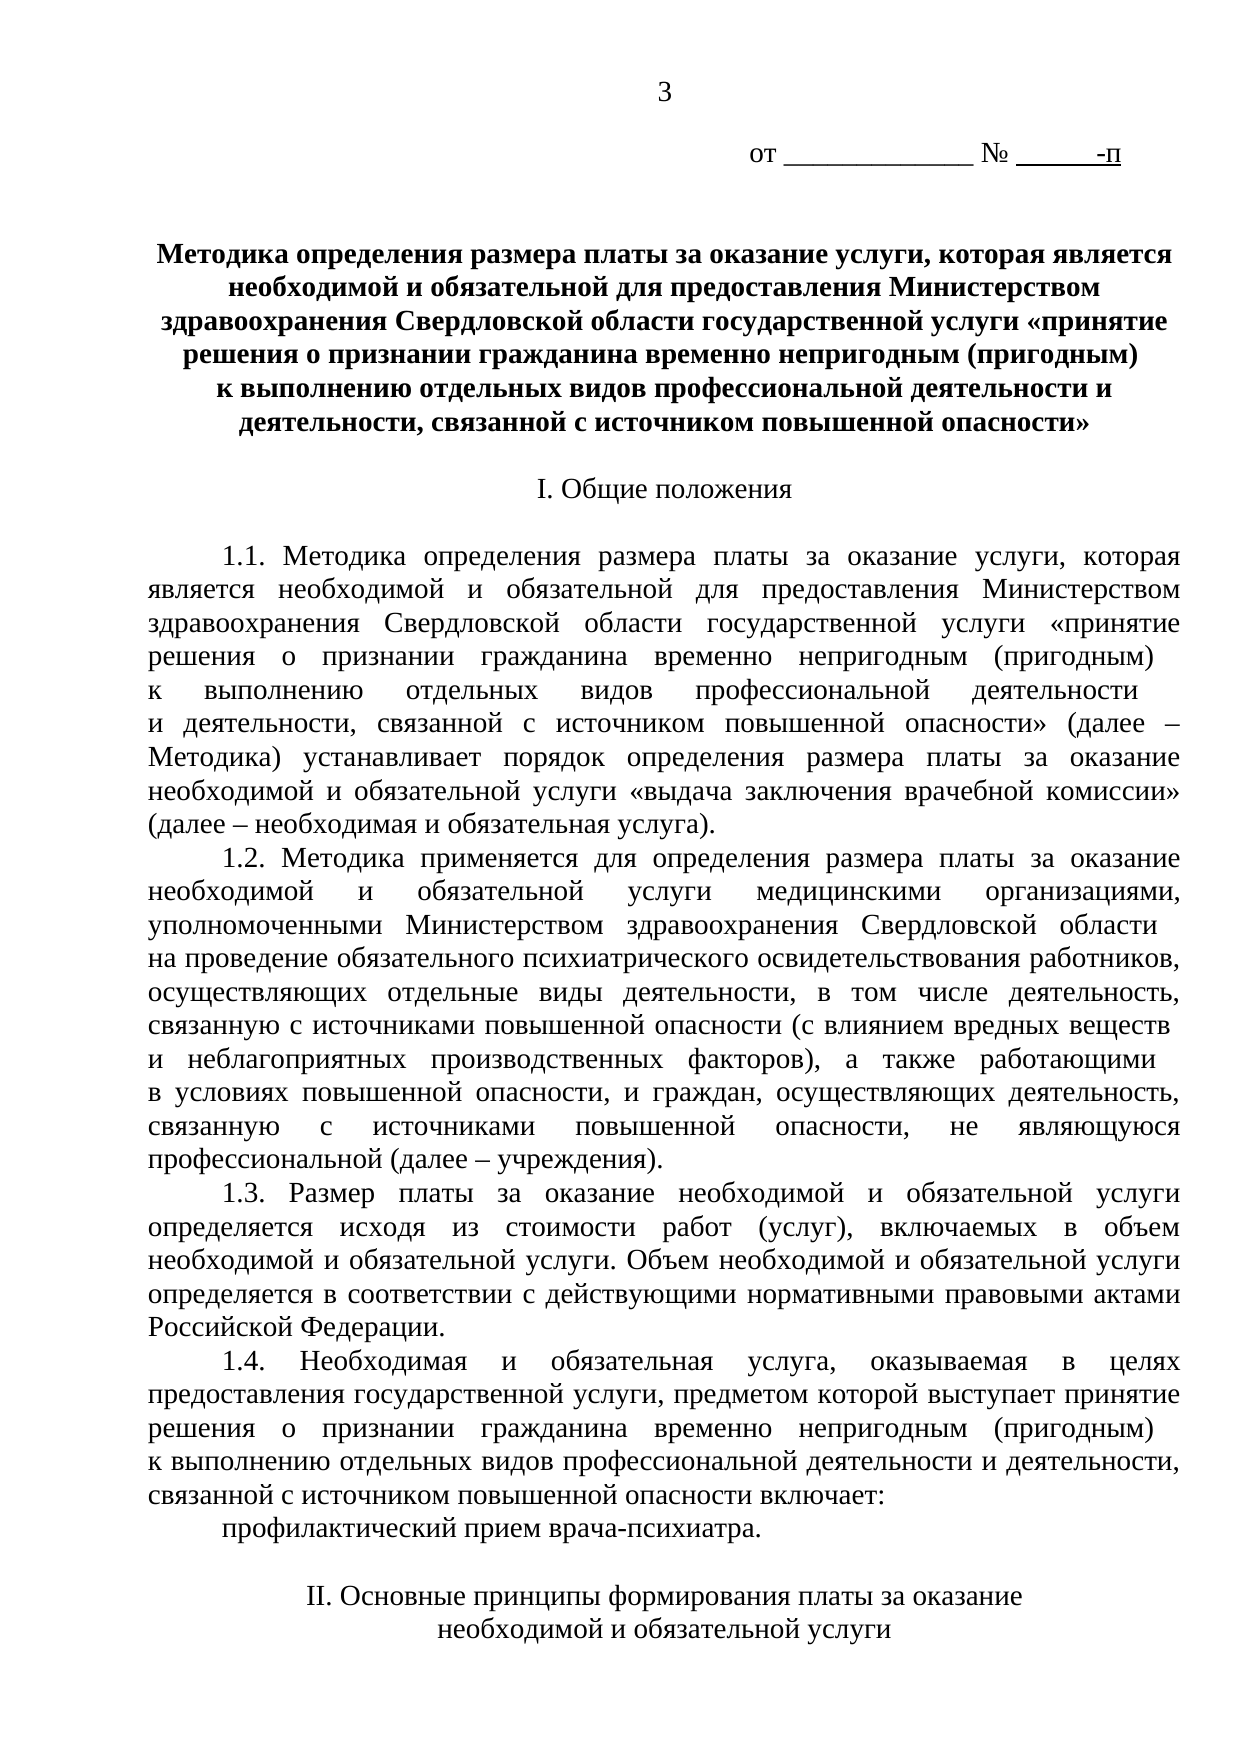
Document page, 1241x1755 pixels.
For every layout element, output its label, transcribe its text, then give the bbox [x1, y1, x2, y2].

text I. Общие положения [148, 471, 1181, 504]
text 1.4. Необходимая и обязательная услуга, оказываемая в целях предоставления государственной услуги, предметом которой выступает принятие решения о признании гражданина временно непригодным (пригодным) к выполнению отдельных видов профессиональной деятельности и деятельности, связанной с источником повышенной опасности включает: [148, 1343, 1181, 1511]
text 1.1. Методика определения размера платы за оказание услуги, которая является необходимой и обязательной для предоставления Министерством здравоохранения Свердловской области государственной услуги «принятие решения о признании гражданина временно непригодным (пригодным) к выполнению отдельных видов профессиональной деятельности и деятельности, связанной с источником повышенной опасности» (далее –Методика) устанавливает порядок определения размера платы за оказание необходимой и обязательной услуги «выдача заключения врачебной комиссии» (далее – необходимая и обязательная услуга). [148, 538, 1181, 840]
text необходимой и обязательной услуги [148, 1611, 1181, 1645]
text 1.2. Методика применяется для определения размера платы за оказание необходимой и обязательной услуги медицинскими организациями, уполномоченными Министерством здравоохранения Свердловской области на проведение обязательного психиатрического освидетельствования работников, осуществляющих отдельные виды деятельности, в том числе деятельность, связанную с источниками повышенной опасности (с влиянием вредных веществ и неблагоприятных производственных факторов), а также работающими в условиях повышенной опасности, и граждан, осуществляющих деятельность, связанную с источниками повышенной опасности, не являющуюся профессиональной (далее – учреждения). [148, 840, 1181, 1175]
text Методика определения размера платы за оказание услуги, которая является необходимой и обязательной для предоставления Министерством здравоохранения Свердловской области государственной услуги «принятие решения о признании гражданина временно непригодным (пригодным) к выполнению отдельных видов профессиональной деятельности и деятельности, связанной с источником повышенной опасности» [148, 236, 1181, 437]
text II. Основные принципы формирования платы за оказание [148, 1578, 1181, 1611]
table_header [148, 135, 738, 202]
text профилактический прием врача-психиатра. [148, 1511, 1181, 1544]
table_header от _____________ № -п [738, 135, 1180, 202]
text 1.3. Размер платы за оказание необходимой и обязательной услуги определяется исходя из стоимости работ (услуг), включаемых в объем необходимой и обязательной услуги. Объем необходимой и обязательной услуги определяется в соответствии с действующими нормативными правовыми актами Российской Федерации. [148, 1175, 1181, 1343]
